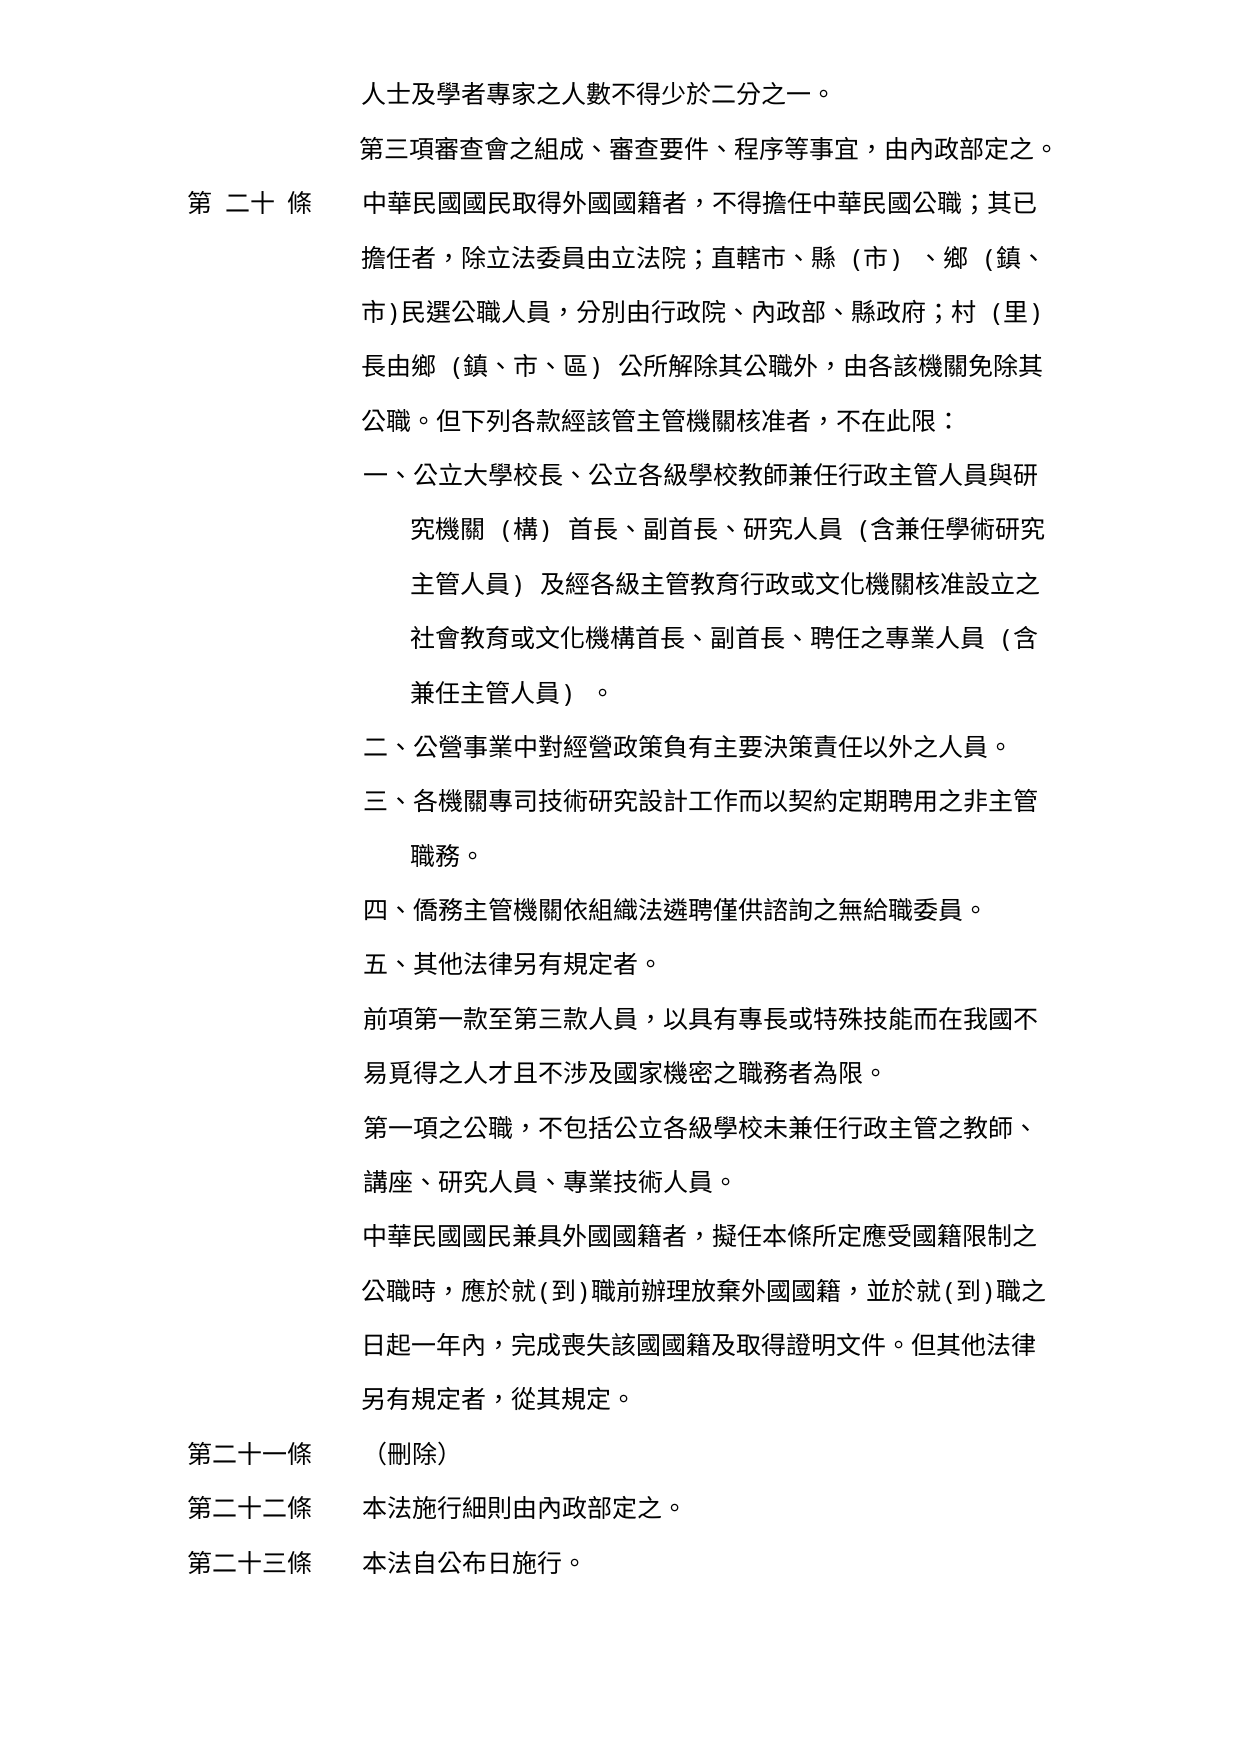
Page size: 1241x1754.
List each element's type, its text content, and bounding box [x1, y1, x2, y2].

text 一、公立大學校長、公立各級學校教師兼任行政主管人員與研究機關 (構) 首長、副首長、研究人員 (含兼任學術研究主管人員) 及經各級主管教育行政或文化機關核准設立之社會教育或文化機構首長、副首長、聘任之專業人員 (含兼任主管人員) 。 [364, 456, 1053, 709]
text 人士及學者專家之人數不得少於二分之一。 [359, 75, 1053, 111]
text 第二十一條 （刪除） [187, 1434, 1053, 1471]
text 四、僑務主管機關依組織法遴聘僅供諮詢之無給職委員。 [364, 891, 1053, 927]
text 第二十二條 本法施行細則由內政部定之。 [187, 1489, 1053, 1525]
text 二、公營事業中對經營政策負有主要決策責任以外之人員。 [364, 727, 1053, 764]
text 前項第一款至第三款人員，以具有專長或特殊技能而在我國不易覓得之人才且不涉及國家機密之職務者為限。 [363, 999, 1053, 1090]
text 第一項之公職，不包括公立各級學校未兼任行政主管之教師、講座、研究人員、專業技術人員。 [363, 1108, 1053, 1199]
text 第二十三條 本法自公布日施行。 [187, 1543, 1053, 1579]
text 第 二十 條 中華民國國民取得外國國籍者，不得擔任中華民國公職；其已擔任者，除立法委員由立法院；直轄市、縣 (市) 、鄉 (鎮、市)民選公職人員，分別由行政院、內政部、縣政府；村 (里)長由鄉 (鎮、市、區) 公所解除其公職外，由各該機關免除其公職。但下列各款經該管主管機關核准者，不在此限： [187, 184, 1053, 437]
text 中華民國國民兼具外國國籍者，擬任本條所定應受國籍限制之公職時，應於就(到)職前辦理放棄外國國籍，並於就(到)職之日起一年內，完成喪失該國國籍及取得證明文件。但其他法律另有規定者，從其規定。 [361, 1217, 1053, 1416]
text 五、其他法律另有規定者。 [364, 945, 1053, 981]
text 三、各機關專司技術研究設計工作而以契約定期聘用之非主管職務。 [364, 782, 1053, 872]
text 第三項審查會之組成、審查要件、程序等事宜，由內政部定之。 [359, 129, 1053, 166]
